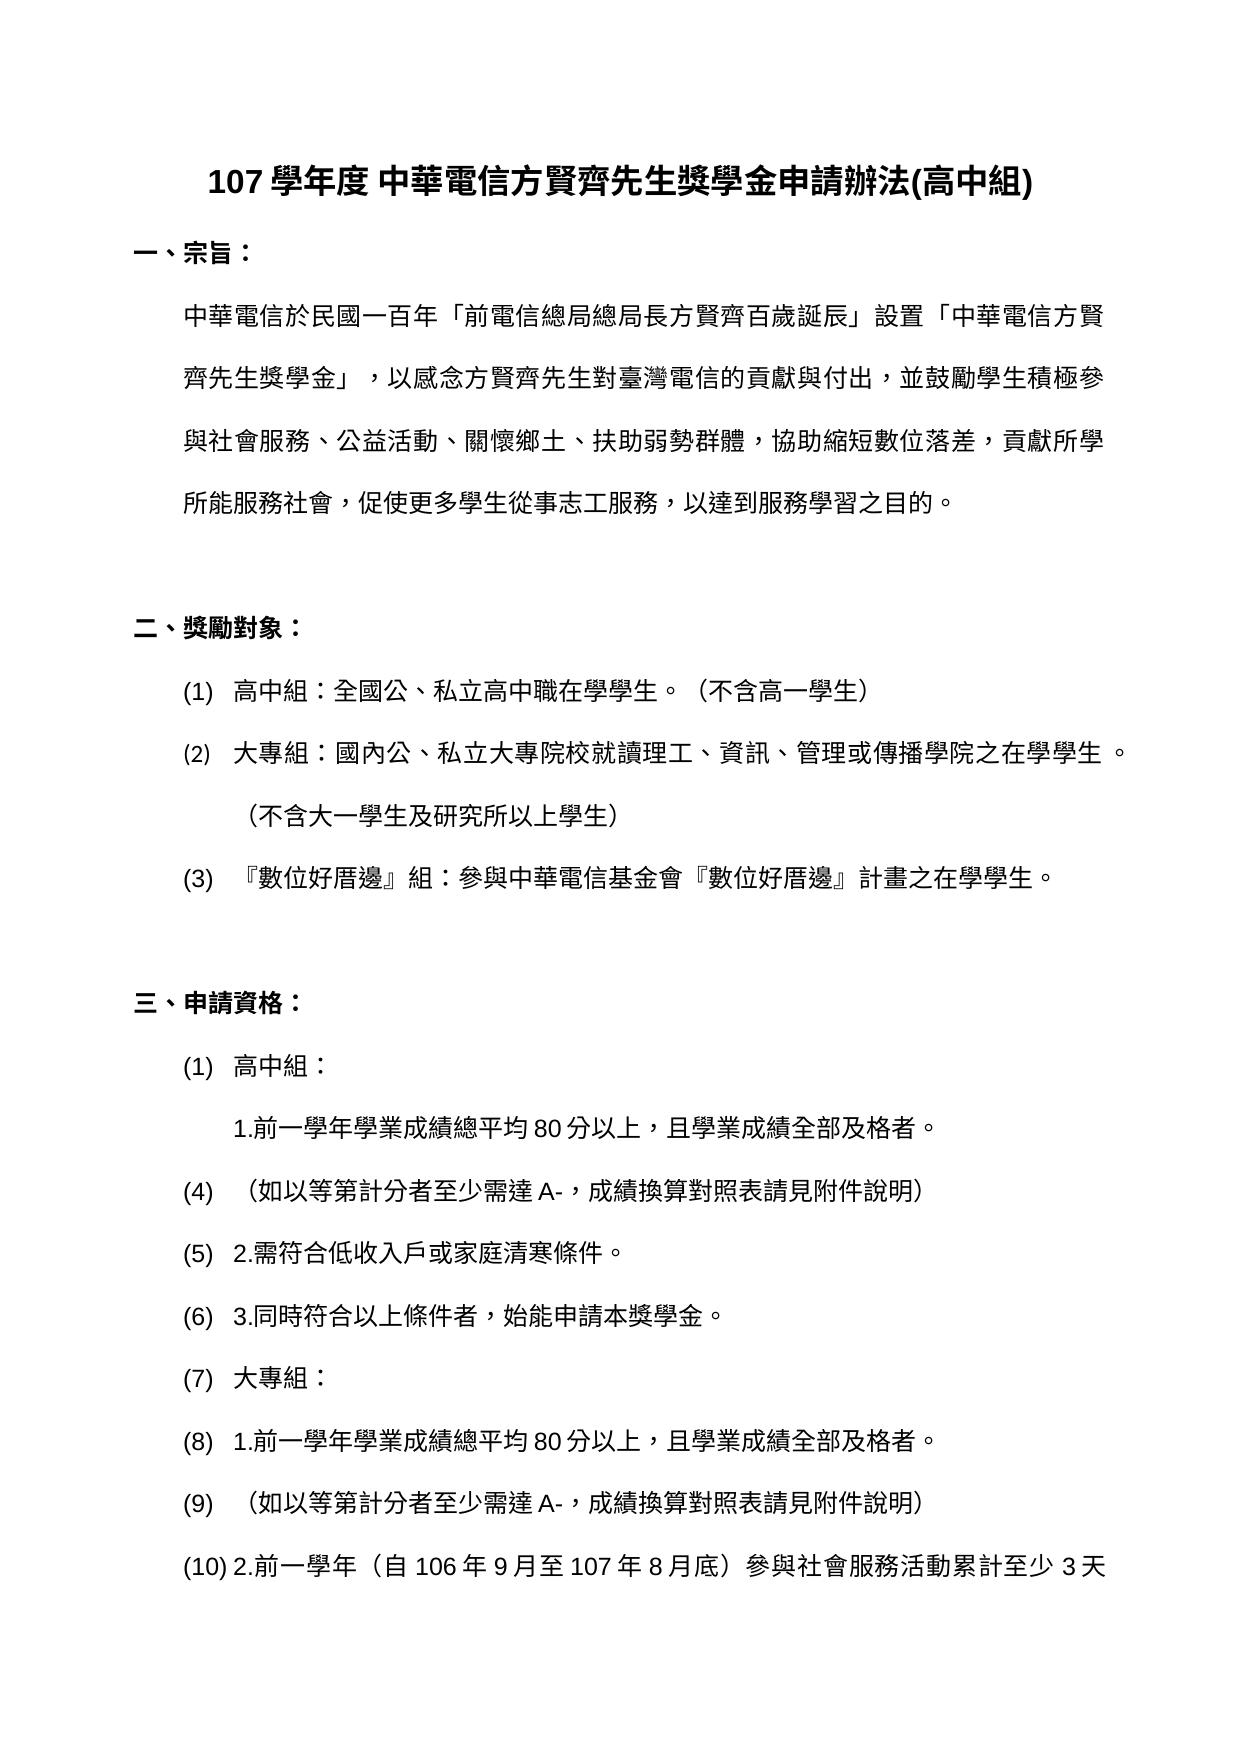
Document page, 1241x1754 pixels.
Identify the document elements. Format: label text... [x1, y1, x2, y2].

text 三、申請資格： [133, 960, 1107, 1023]
list 2.前一學年（自106年9月至107年8月底）參與社會服務活動累計至少3天 [183, 1523, 1107, 1585]
text 1.前一學年學業成績總平均80分以上，且學業成績全部及格者。 [233, 1085, 1107, 1148]
list 高中組： [183, 1023, 1107, 1085]
list （如以等第計分者至少需達A-，成績換算對照表請見附件說明） [183, 1460, 1107, 1523]
list 大專組：國內公、私立大專院校就讀理工、資訊、管理或傳播學院之在學學生。（不含大一學生及研究所以上學生） [183, 710, 1107, 835]
text 中華電信於民國一百年「前電信總局總局長方賢齊百歲誕辰」設置「中華電信方賢齊先生獎學金」，以感念方賢齊先生對臺灣電信的貢獻與付出，並鼓勵學生積極參與社會服務、公益活動、關懷鄉土、扶助弱勢群體，協助縮短數位落差，貢獻所學所能服務社會，促使更多學生從事志工服務，以達到服務學習之目的。 [183, 273, 1107, 523]
list 3.同時符合以上條件者，始能申請本獎學金。 [183, 1273, 1107, 1335]
text 107學年度 中華電信方賢齊先生獎學金申請辦法(高中組) [133, 137, 1107, 200]
list 『數位好厝邊』組：參與中華電信基金會『數位好厝邊』計畫之在學學生。 [183, 835, 1107, 898]
list 1.前一學年學業成績總平均80分以上，且學業成績全部及格者。 [183, 1398, 1107, 1460]
list 2.需符合低收入戶或家庭清寒條件。 [183, 1210, 1107, 1273]
list 大專組： [183, 1335, 1107, 1398]
list 高中組：全國公、私立高中職在學學生。（不含高一學生） [183, 648, 1107, 710]
list （如以等第計分者至少需達A-，成績換算對照表請見附件說明） [183, 1148, 1107, 1210]
text 二、獎勵對象： [133, 585, 1107, 648]
text 一、宗旨： [133, 210, 1107, 273]
